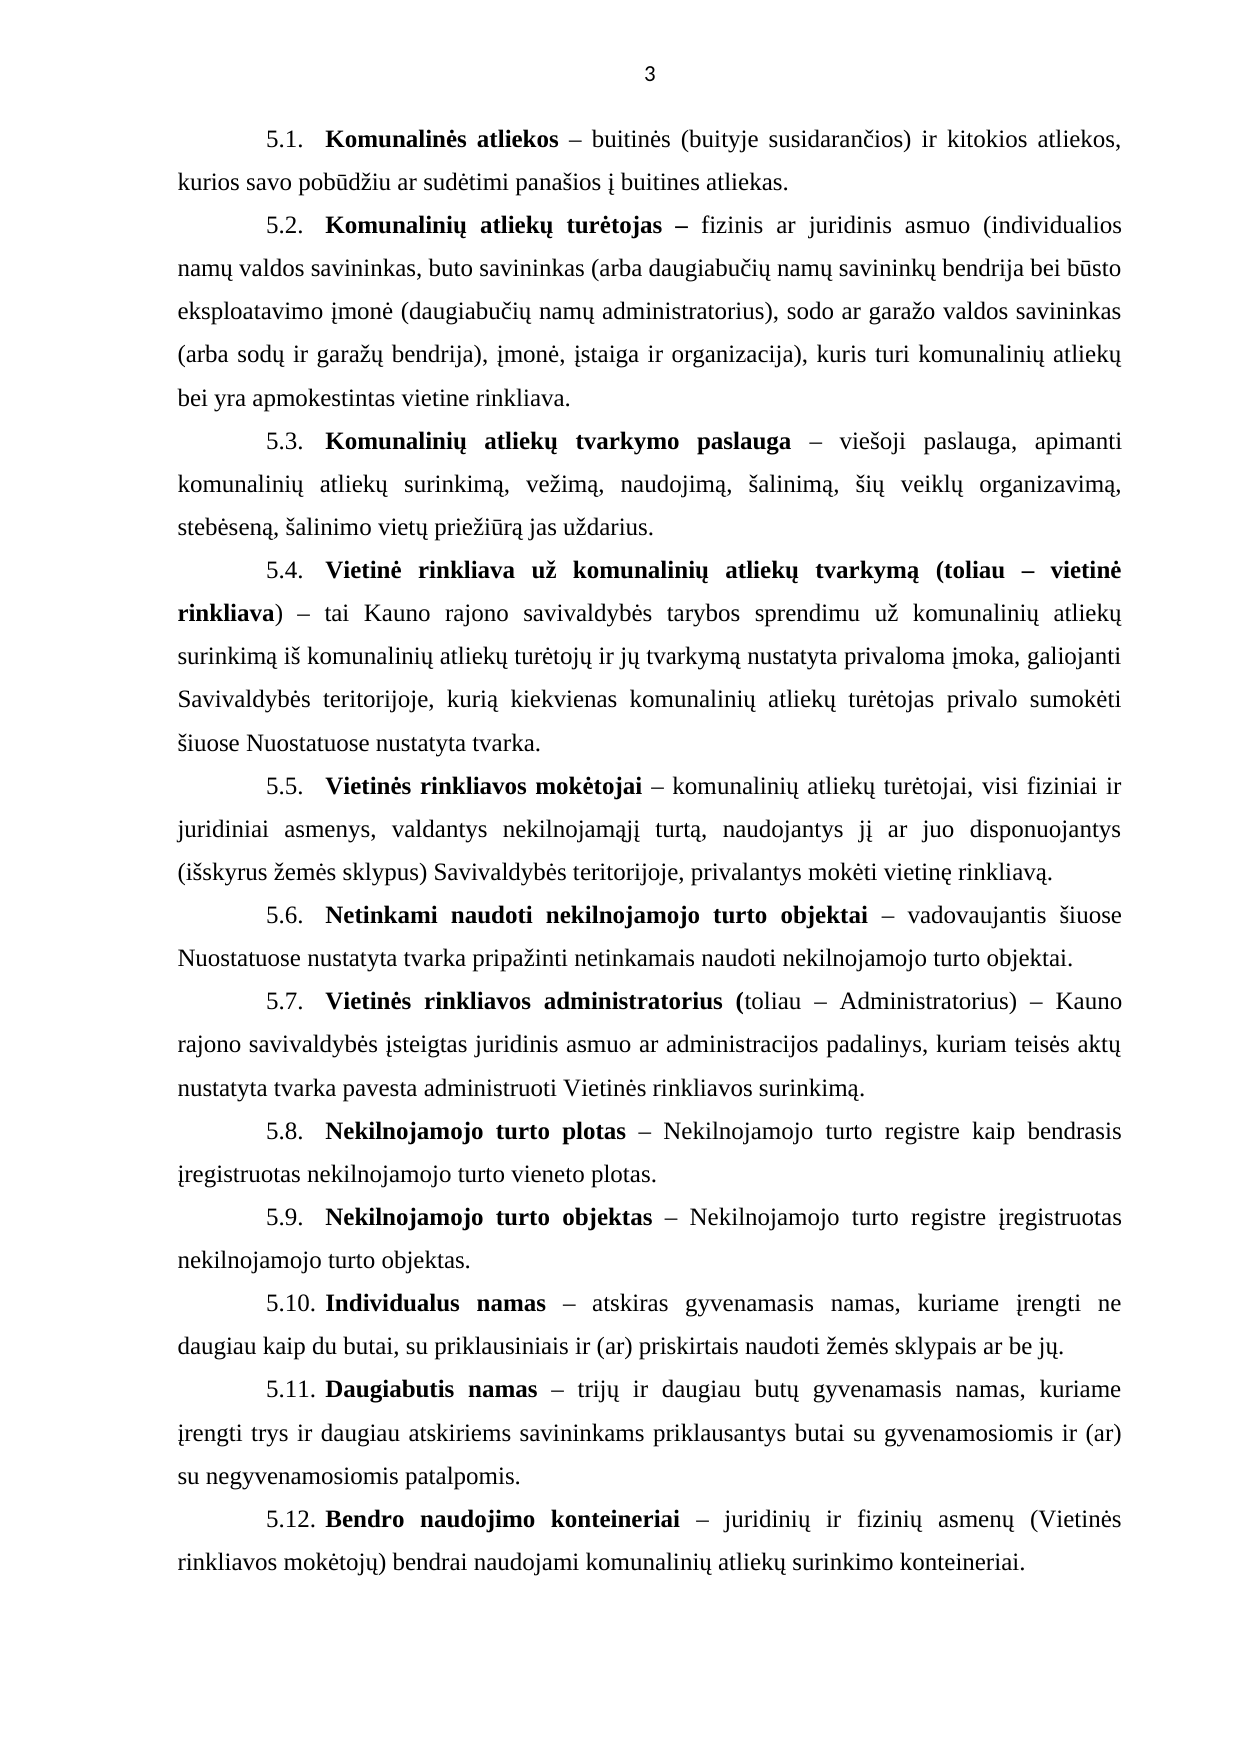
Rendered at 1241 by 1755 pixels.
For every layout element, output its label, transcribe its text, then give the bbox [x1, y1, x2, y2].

text 5.3. Komunalinių atliekų tvarkymo paslauga – viešoji paslauga, apimanti komunalinių atliekų surinkimą, vežimą, naudojimą, šalinimą, šių veiklų organizavimą, stebėseną, šalinimo vietų priežiūrą jas uždarius. [177, 426, 1122, 541]
text 5.1. Komunalinės atliekos – buitinės (buityje susidarančios) ir kitokios atliekos, kurios savo pobūdžiu ar sudėtimi panašios į buitines atliekas. [177, 124, 1122, 196]
text 5.8. Nekilnojamojo turto plotas – Nekilnojamojo turto registre kaip bendrasis įregistruotas nekilnojamojo turto vieneto plotas. [177, 1116, 1122, 1188]
text 5.7. Vietinės rinkliavos administratorius (toliau – Administratorius) – Kauno rajono savivaldybės įsteigtas juridinis asmuo ar administracijos padalinys, kuriam teisės aktų nustatyta tvarka pavesta administruoti Vietinės rinkliavos surinkimą. [177, 986, 1122, 1101]
text 5.10. Individualus namas – atskiras gyvenamasis namas, kuriame įrengti ne daugiau kaip du butai, su priklausiniais ir (ar) priskirtais naudoti žemės sklypais ar be jų. [177, 1288, 1122, 1360]
text 5.11. Daugiabutis namas – trijų ir daugiau butų gyvenamasis namas, kuriame įrengti trys ir daugiau atskiriems savininkams priklausantys butai su gyvenamosiomis ir (ar) su negyvenamosiomis patalpomis. [177, 1374, 1122, 1489]
text 5.9. Nekilnojamojo turto objektas – Nekilnojamojo turto registre įregistruotas nekilnojamojo turto objektas. [177, 1202, 1122, 1274]
text 5.4. Vietinė rinkliava už komunalinių atliekų tvarkymą (toliau – vietinė rinkliava) – tai Kauno rajono savivaldybės tarybos sprendimu už komunalinių atliekų surinkimą iš komunalinių atliekų turėtojų ir jų tvarkymą nustatyta privaloma įmoka, galiojanti Savivaldybės teritorijoje, kurią kiekvienas komunalinių atliekų turėtojas privalo sumokėti šiuose Nuostatuose nustatyta tvarka. [177, 555, 1122, 756]
text 5.6. Netinkami naudoti nekilnojamojo turto objektai – vadovaujantis šiuose Nuostatuose nustatyta tvarka pripažinti netinkamais naudoti nekilnojamojo turto objektai. [177, 900, 1122, 972]
text 5.5. Vietinės rinkliavos mokėtojai – komunalinių atliekų turėtojai, visi fiziniai ir juridiniai asmenys, valdantys nekilnojamąjį turtą, naudojantys jį ar juo disponuojantys (išskyrus žemės sklypus) Savivaldybės teritorijoje, privalantys mokėti vietinę rinkliavą. [177, 771, 1122, 886]
text 5.12. Bendro naudojimo konteineriai – juridinių ir fizinių asmenų (Vietinės rinkliavos mokėtojų) bendrai naudojami komunalinių atliekų surinkimo konteineriai. [177, 1504, 1122, 1576]
text 5.2. Komunalinių atliekų turėtojas – fizinis ar juridinis asmuo (individualios namų valdos savininkas, buto savininkas (arba daugiabučių namų savininkų bendrija bei būsto eksploatavimo įmonė (daugiabučių namų administratorius), sodo ar garažo valdos savininkas (arba sodų ir garažų bendrija), įmonė, įstaiga ir organizacija), kuris turi komunalinių atliekų bei yra apmokestintas vietine rinkliava. [177, 210, 1122, 411]
